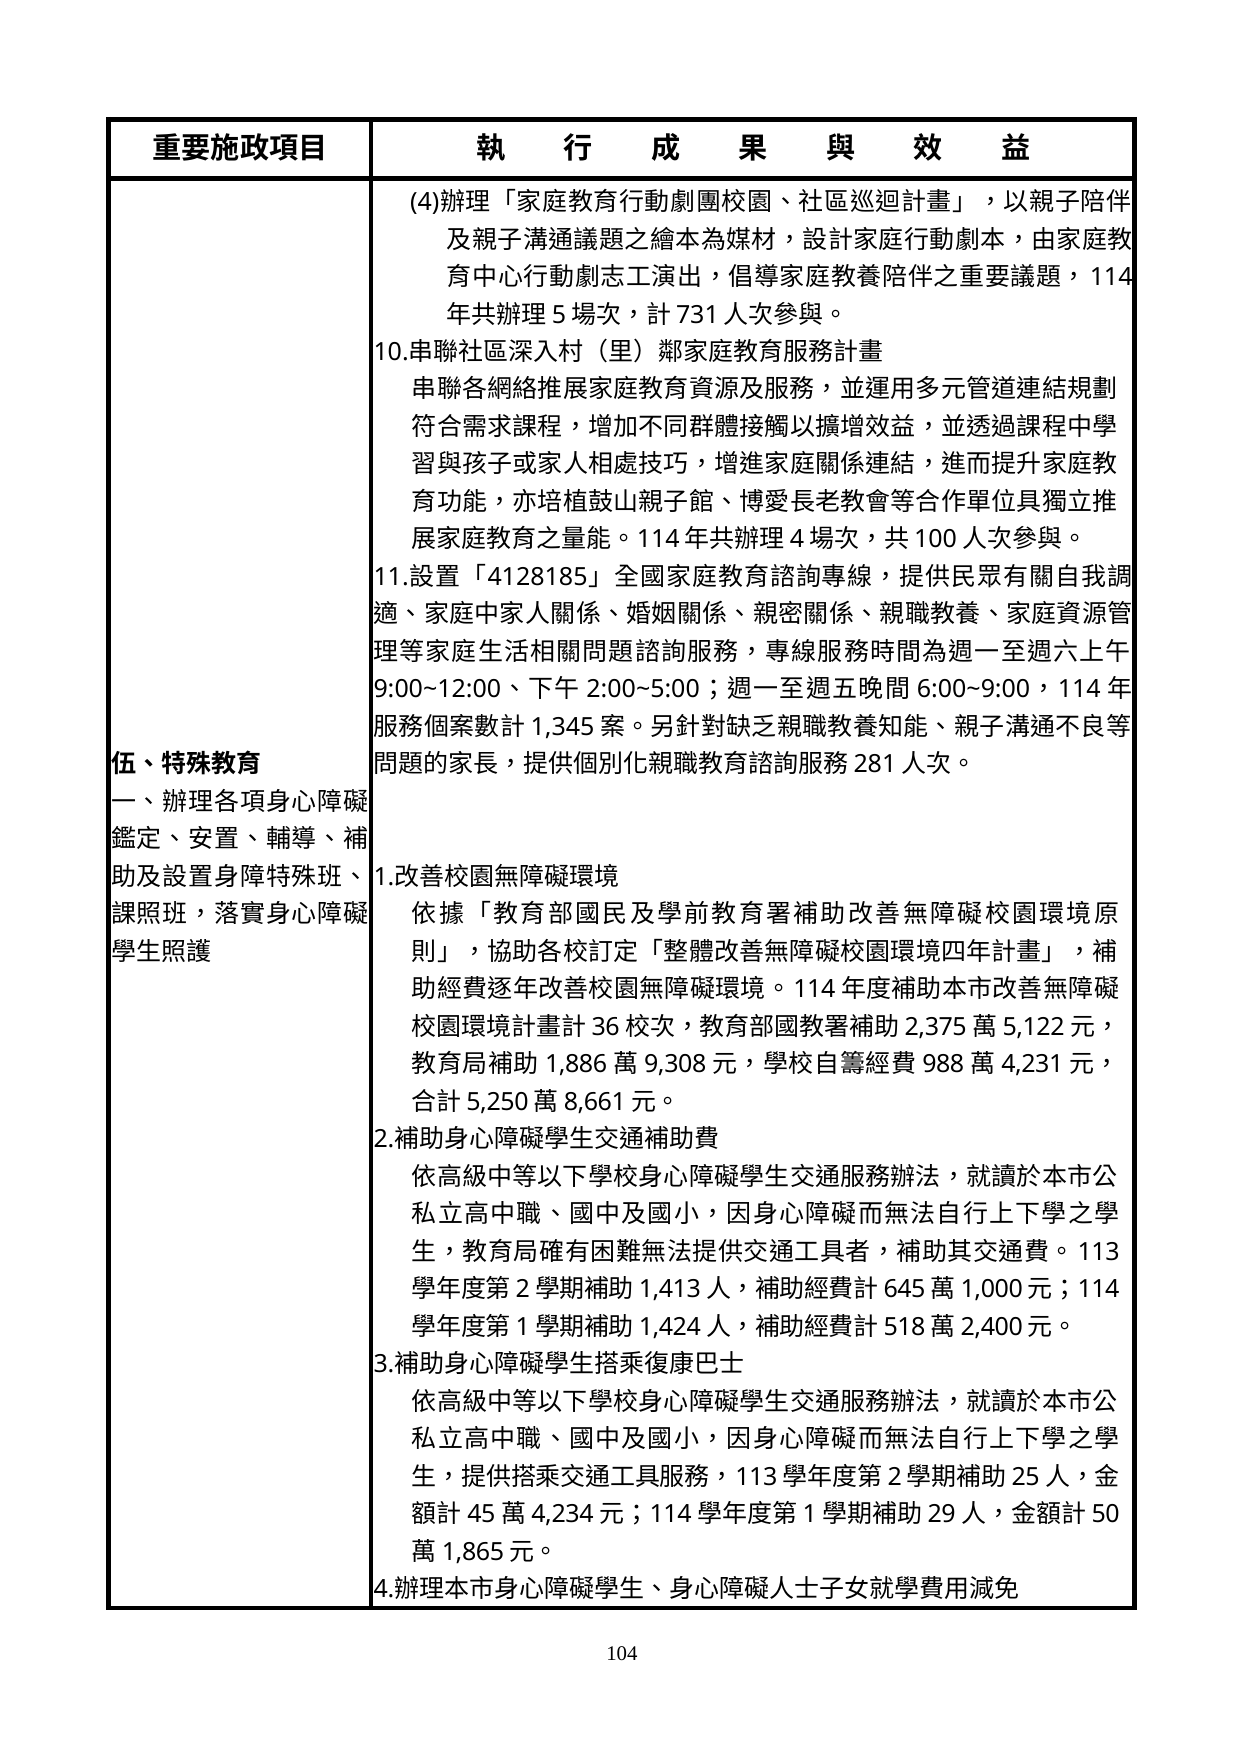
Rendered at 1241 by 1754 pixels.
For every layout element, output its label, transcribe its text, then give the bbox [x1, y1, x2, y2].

table_header 重要施政項目 [111, 122, 369, 176]
table_cell 壹、發展高中職教育 一、辦理教師進修 (一)辦理各項研討會及教育實驗，瞭解各校校務、教學實際情形及其困難，並予以輔導改善，以發揮高中職課程應有功能 (二)鼓勵教師進修，提高教師素質，加強教師專業化 二、「友善校園」學生事務與輔導工作 (一)成立輔導工作輔導團 (二)推動學生輔導工作 (三)關懷中離學生 (四)推動生命教育 (五)學務工作 三、教學研究進修 辦理教師進修 研習，改進課程及教學方法 (二)辦理學藝活動，提高學生學習興趣，促使五育均衡發展 四、發展科學教育 (一)辦理科學教育輔導、充實儀器設備及實驗課程 (二)辦理科學教育活動，發掘及輔導科學資優學生，並擴大學生學習領域 五、發展職業教育，辦理技藝競賽，提高技能水準 六、獎助私立高級中等學校充實設備 七、公費及獎勵 (一)核發學生獎助金，鼓勵成績優異、優秀清寒、軍公教遺族等子女努力向學 (二)辦理助學貸款協助學生完成學業 八、配合十二年國民基本教育，建立適性入學機制，並進行相關宣導及研習 九、推動高中職均、優質化方案 十、新(修)建校舍打造優質、健康及安全的教育環境 貳、發展國中教育 一、校務規劃與管理 (一)推動教師專業發展制度，督導學校教學正常化 (二)建立教師專長授課資料，以利課務及行政管理之參考 (三)提升教師課堂教學能力，有效提高學生學習成效 (四)辦理國中校長遴選及強化教評會功能，推動校園民主，鼓勵教職員及社區參與學校經營，並健全教育人事制度，公平處理教師甄選及聘任 二、落實「友善校園」學生事務與輔導工作 (一)辦理學生事務與輔導活動 (二)加強人權、法治、品德及公民教育 (三)推動生命教育與憂鬱自傷(殺)三級預防工作 (四)落實學生輔導體制 (五)增進教師輔導觀念與技術方法、輔導學生升學與就業、加強心理衛生教育 (六)落實中輟生追蹤輔導與復學就讀政策 (七)高關懷學生之預防與輔導 (八)統籌規劃學校教職員參與學生事務與輔導專業知能在職教育 (九)推動適性輔導及生涯發展教育，有效規劃未來進路 三、學生公費獎勵及補助 (一)適時獎勵(表揚)優秀學生，促進教育更精進 (二)獎助功勛、軍公教遺族及低收入戶學生代收代辦費，以彰顯政府德澤 (三)補助學生教科書費 (四)補助私立國中學生雜費 四、發展科學教育 (一)培育並鼓勵教師研究創新與進修，提高師資素質 (二)辦理科學教育活動，提升全民科學素養，擴大學生學習領域 五、辦理國中技藝教育課程，強化國中技藝教育 六、加強教學研究，鼓勵教師專業成長，革新教學方法，提高教學效果，增進教育品質 七、加強學習成就不佳學生學習輔導，帶好每位學生 八、獎勵補助經營與教學創新 九、行政專業支持團隊 十、鼓勵學生閱讀 十一、推動校園閒置空間活化 十二、新建校舍及改建老舊校舍，營造安全教學環境，提高教學品質 參、發展國小教育 一、一般行政 (一)辦理校務及各項研習活動，發揮教育效能 (二)辦理學生學籍審查與管理 建立學校行政 管理制度、充實 教學資料 二、落實「友善校園」學生事務與輔導工作 (一)辦理學生事務活動 (二)加強人權、法治、品德及公民教育 (三)推動生命教育與憂鬱自傷(殺)防治 (四)落實學生輔導體制 (五)落實學生中輟之預防、追蹤、復學就讀及輔導，推動高關懷學生之預防性輔導 (六)統籌規劃學校教職員參與學生事務與輔導專業知能在職教育 三、教務人事管理 (一)辦理國小教育人員甄選及介聘作業 (二)補助弱勢學生費用，鼓勵學生向學 (三)加強學習弱勢學生學習輔導，帶好每位學生 (四)推動十二年國民基本教育精進課程研習及辦理國民教育專題研究，並提倡教師進修研究風氣，以提高師資素質，精進教學 (五)辦理教育實驗，革新教材教法，廣收教育效果 (六)發展科學教育，迎接科技時代，提升國民科技素養 (七)推動兒童閱讀工作、開放學校圖書館，設置閱讀志工 四、推動校園社區化 五、整修現有校舍設施、充實教學設備，以提供舒適安全的學習環境 肆、社教活動及補習 教育 一、短期補習班及兒童課後照顧服務中心 二、輔導國中小附設補校，加強教學正常化 三、落實終身學習計畫 四、加強推展成人教育，辦理市民學苑、社區大學及成人基本教育班 五、各項補助及委辦業務 六、配合教師節表揚資深優良教師，藉以倡導尊師重道，端正教育風氣 七、積極辦理學校各項藝術教育活動，鼓勵各級學校師生參與，以提升本市藝術教育水準 八、舉辦各項藝文活動，以端正社會風氣，增進市民身心健康 九、實施學校及社會 交通安全教育，以維護學生交通安全 十、推動家庭教育，以增進國民家庭生活知能，健全國民身心發展，營造幸福家庭及祥和社會 伍、特殊教育 一、辦理各項身心障礙鑑定、安置、輔導、補助及設置身障特殊班、課照班，落實身心障礙學生照護 二、辦理各項資賦優異教育鑑定、安置、輔導與研習及擴大辦理資賦優異教育方案 三、鼓勵學校推動創意自造人才培育 四、「友善校園」學生事務與輔導工作─推動性別平等教育 (一)性別平等教育委員會運作 (二)本市性別平等教育資源中心學校 (三)辦理性別平等教育課程、教學、教材設計及議題融入課程研習 (四)辦理「校園性侵害性騷擾或性霸凌防治工作」 (五)性別平等教育宣導工作 陸、推動幼兒教育 一、建置教保輔導團，辦理專業研習，提升教師專業知能，增進教學效果 二、辦理幼兒園公安稽查，提供安全學前教育環境 三、促進學前教育正常發展、增進親師生母語能力 四、辦理幼兒園輔導方案，充實幼兒園設備，提高幼教水準 五、扶助弱勢幼兒，提供優先入園措施 六、逐年設立非營利幼兒園，提供優質且平價之教保服務環境 七、提高幼兒園教保服務人員福利及建置友善教保服務環境 八、辦理公立幼兒園增班，提高公共化教保服務供應量 九、新(修)建校舍打造優質、健康及安全的教育環境 柒、國民體育及衛生保健 一、配合「健康城市」施政目標，推動學校體育活動： (一)輔導並促進體育課教學及運動之正常發展 (二)舉辦本市國民小學運動會 (三)舉辦本市中等學校運動會及承辦全國中等學校運動會 輔導本市中小 學校體育促進會 (五)參加各項體育活動及運動競賽 (六)開放學校場地 二、加強提升學生體能 三、推展學生水域活動 四、推展三級棒球運動 五、積極培養優秀選手，指定重點單項運動學校、編列體育獎勵金、各校推展體育運動績效獎勵金及繼續辦理基層運動選手訓練站 六、推動本市健康促 進學校計畫 七、辦理學童牙齒防治，補助器材設備及牙醫師檢查津貼 八、加強維護學生身心健康，以培養身心健全之國民 九、加強學生視力保健 十、加強學校午餐推廣與執行 十一、加強維護學校飲用水衛生管理 十二、辦理學生團體保險，補助各校學生團體保險，以維護學安全 十三、推行消費者保護教育，落實消費者保護運動 十四、持續辦理「高雄市飲食教育推動中程計畫」 捌、發展資訊及國際 教育 一、配合推動各項資訊教育計畫 (一)資訊基礎環境維運 (二)打造數位創新、智慧校園服務 (三)引進中小學校優質化數位教學 (四)發展學校資訊科技特色與創新資訊應用 (五)促進數位應用機會均等 二、推動環境教育 三、校園裝設空調設備 四、深耕學校本位國際教育計畫 五、辦理多元化國際師生交流活動 六、推動雙語教育計畫 玖、執行暨督導軍訓業務 一、精進軍訓工作成效 (一)提升軍訓人員服務專業 (二)定期督導軍訓工作成效 (三)表揚獎勵優秀軍職人員 二、推動全民國防教育 (一)辦理各級學校師生多元全民國防教育活動 (二)實施技能演練 (三)研究全民國防教育教學發展，增進教學成效 (四)定期維修軍械及零件整補 三、校園安全 (一)訂定並執行校園安全計畫 (二)防制學生藥物濫用三級預防 (三)學生校外生活輔導 四、推行防災教育落實校園防災建置行動 五、推探索教育，體驗式學習挑戰自我、互助共好 拾、視察與輔導 一、視導工作 視導所屬機關學校切實執行法令，促進教育正常發展；增進教師專業知能，改進教學方法，增進教育效果 二、國民教育輔導 強化國民教育地方輔導團組織，增進輔導功能；設置國中小各學習領域/議題分團；建立各學習領域/議題教材資源，輔導教師積極研究創新及進修，增進教學效能 拾壹、總務業務 一、執行教育局公文電子交換發文作業，提升整體行政效能 二、加強文書管理，提高公文處理品質 三、有效管理檔案，順利推展檔案管理業務 四、落實公務機密之保密規定 五、提升為民服 務品質與績 效 六、建立採購、營繕制度 七、加強緊急災害防救警覺及知能 八、善用公設保留地作教育休閒區 拾貳、人事業務 一、執行員額管控措施 二、依法辦理陞遷遴補，進用考試分發人員 三、落實身心障礙者權益保障法 四、加強訓練進修，有效提升人力素質 五、維護上班差勤紀律 六、強化考核獎懲激勵服務精神 七、落實退休資遣政策，加強退休人員照護 八、關心員工身心健康，規劃辦理定期健康檢查 拾參、政風業務 一、強化預警內控制度，策定業務興革措施 二、加強辦理政風法紀宣導，增進員工守法觀念 三、加強公務保密工作，強化員工保密觀念，並策訂預防機關危害、破壞維護措施 四、落實執行財產申報相關作業 拾肆、會計業務 一、配合年度施政計畫籌編預算 二、有效控管各統籌經費預算 三、加強內部審核 四、依限編製各表報 五、編製年度決算 六、精進統計效能 拾伍、整體風險管理(含內部控制)推動情形 [111, 181, 369, 1606]
table_header 執 行 成 果 與 效 益 [373, 122, 1132, 176]
